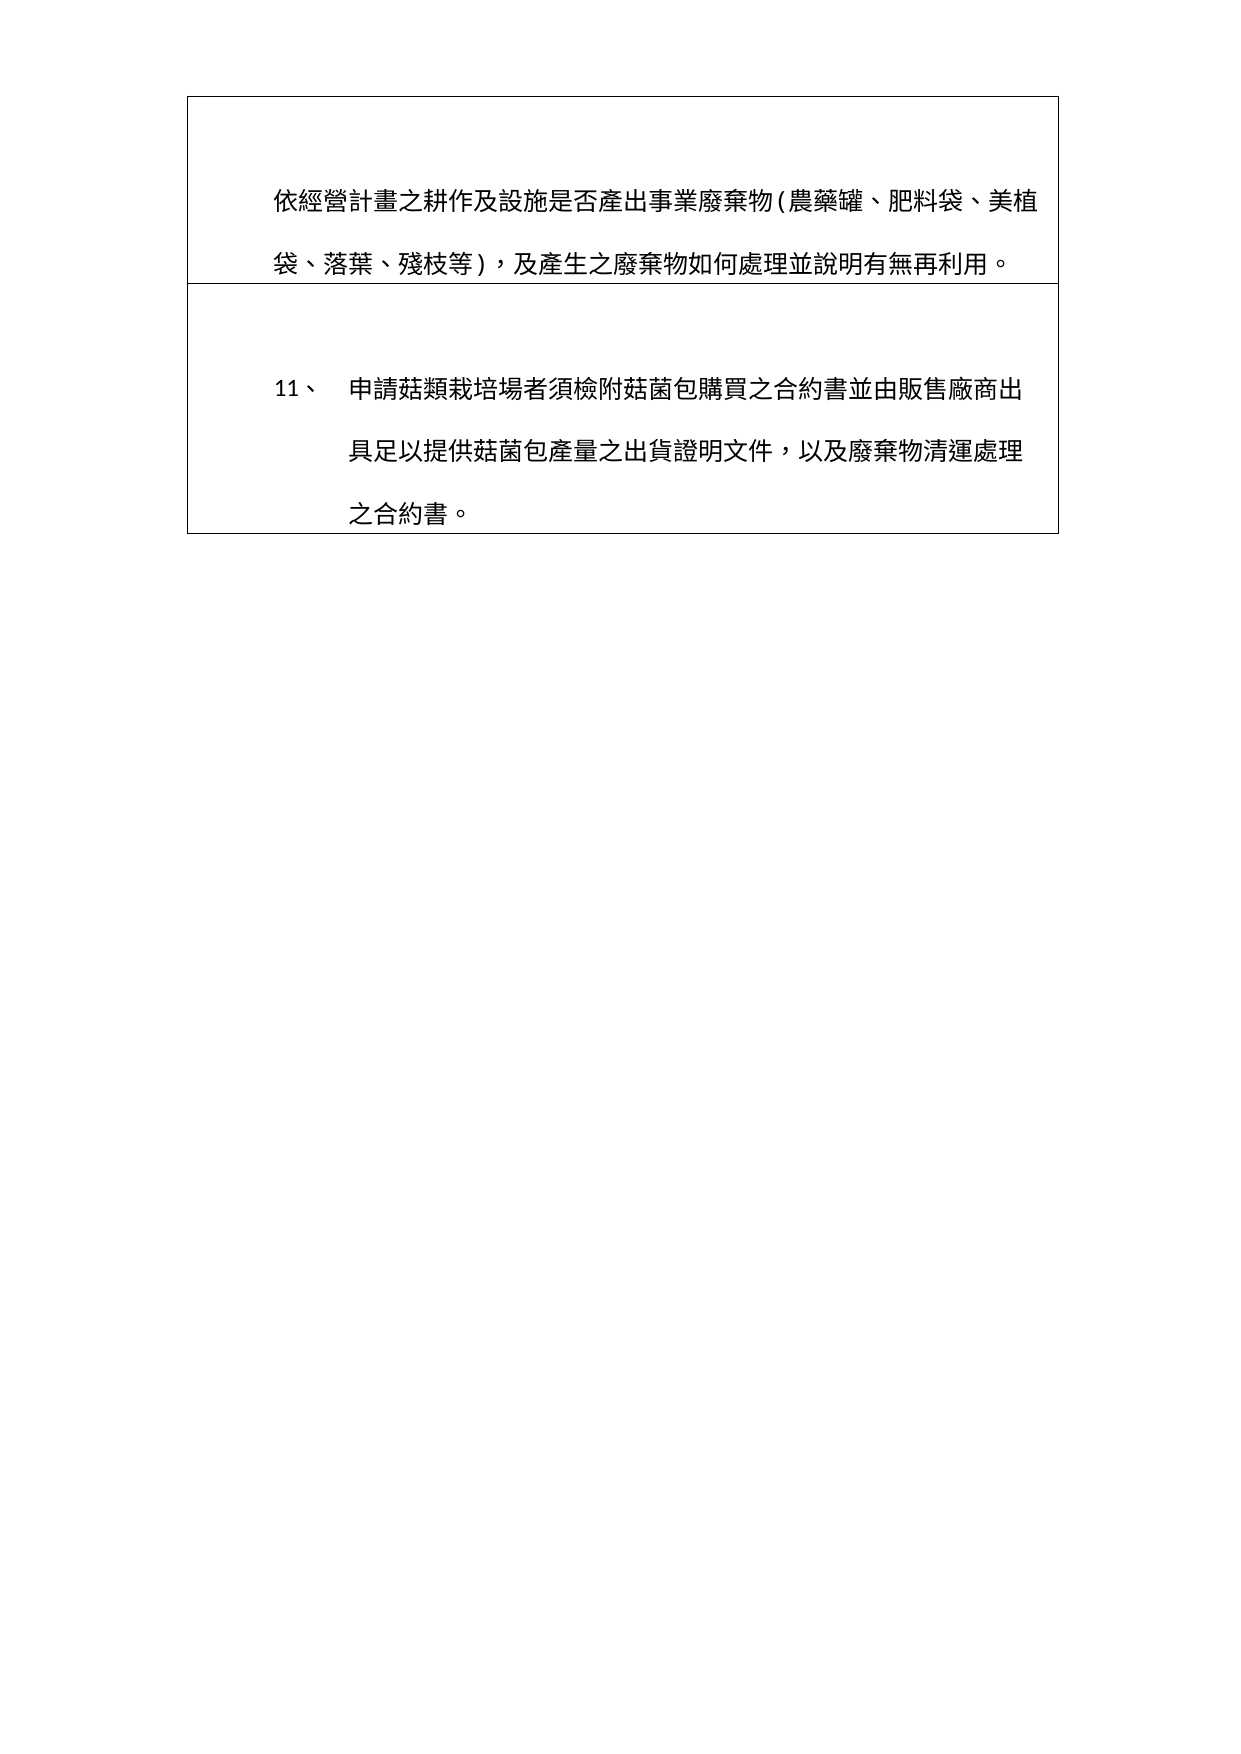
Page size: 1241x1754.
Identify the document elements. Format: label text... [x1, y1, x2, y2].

table_cell 依經營計畫之耕作及設施是否產出事業廢棄物(農藥罐、肥料袋、美植袋、落葉、殘枝等)，及產生之廢棄物如何處理並說明有無再利用。 [188, 97, 1058, 283]
table_cell 申請菇類栽培場者須檢附菇菌包購買之合約書並由販售廠商出具足以提供菇菌包產量之出貨證明文件，以及廢棄物清運處理之合約書。 [188, 284, 1058, 533]
